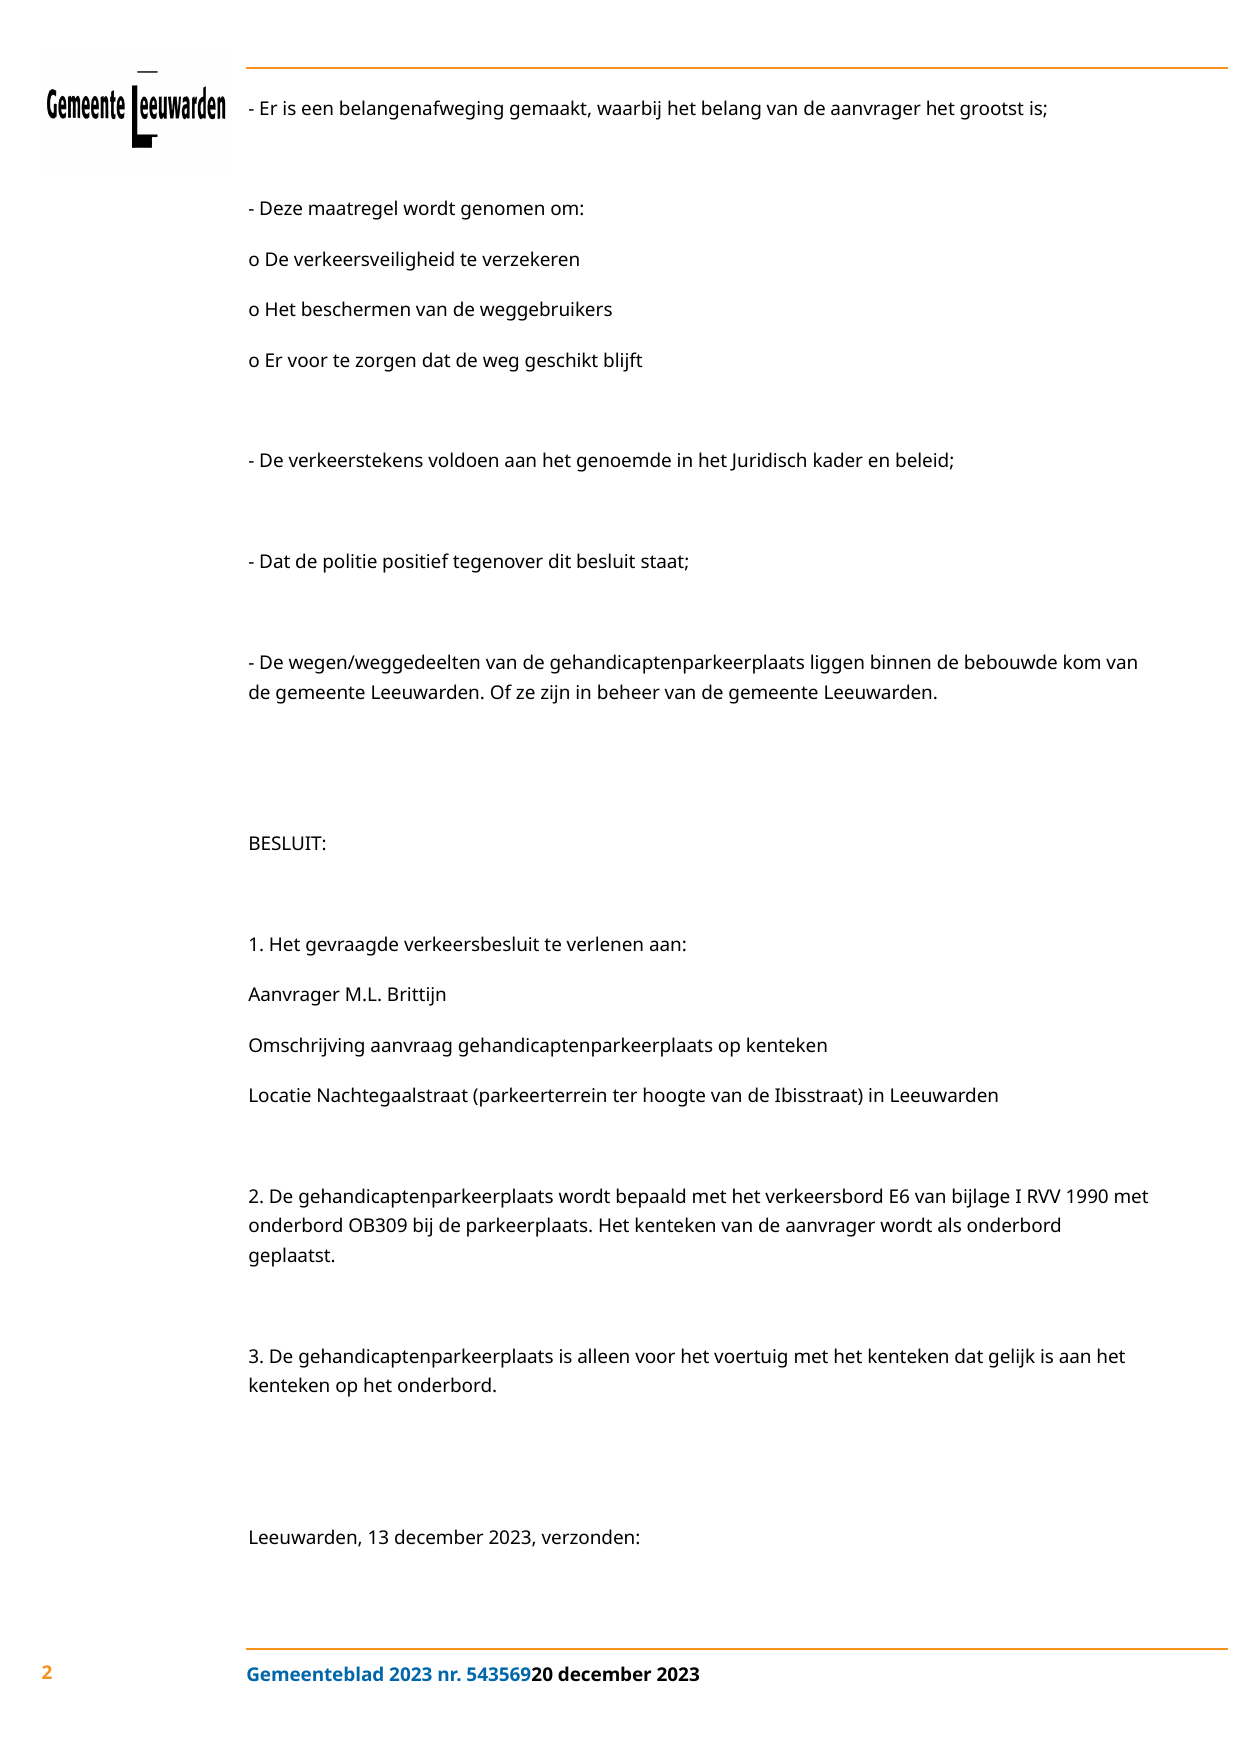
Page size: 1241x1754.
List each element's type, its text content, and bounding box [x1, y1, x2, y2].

text - Dat de politie positief tegenover dit besluit staat; [248, 548, 1152, 574]
text Locatie Nachtegaalstraat (parkeerterrein ter hoogte van de Ibisstraat) in Leeuwarden [248, 1082, 1152, 1108]
text - De wegen/weggedeelten van de gehandicaptenparkeerplaats liggen binnen de bebouwde kom van de gemeente Leeuwarden. Of ze zijn in beheer van de gemeente Leeuwarden. [248, 649, 1152, 705]
text - Er is een belangenafweging gemaakt, waarbij het belang van de aanvrager het grootst is; [248, 95, 1152, 121]
text o De verkeersveiligheid te verzekeren [248, 246, 1152, 272]
text 1. Het gevraagde verkeersbesluit te verlenen aan: [248, 931, 1152, 957]
text o Het beschermen van de weggebruikers [248, 296, 1152, 322]
text Leeuwarden, 13 december 2023, verzonden: [248, 1524, 1152, 1550]
text BESLUIT: [248, 830, 1152, 856]
text Omschrijving aanvraag gehandicaptenparkeerplaats op kenteken [248, 1032, 1152, 1058]
text 3. De gehandicaptenparkeerplaats is alleen voor het voertuig met het kenteken dat gelijk is aan het kenteken op het onderbord. [248, 1343, 1152, 1398]
text 2. De gehandicaptenparkeerplaats wordt bepaald met het verkeersbord E6 van bijlage I RVV 1990 met onderbord OB309 bij de parkeerplaats. Het kenteken van de aanvrager wordt als onderbord geplaatst. [248, 1183, 1152, 1268]
text Aanvrager M.L. Brittijn [248, 981, 1152, 1007]
text - Deze maatregel wordt genomen om: [248, 196, 1152, 221]
text o Er voor te zorgen dat de weg geschikt blijft [248, 347, 1152, 373]
picture [41, 47, 231, 172]
text - De verkeerstekens voldoen aan het genoemde in het Juridisch kader en beleid; [248, 448, 1152, 473]
